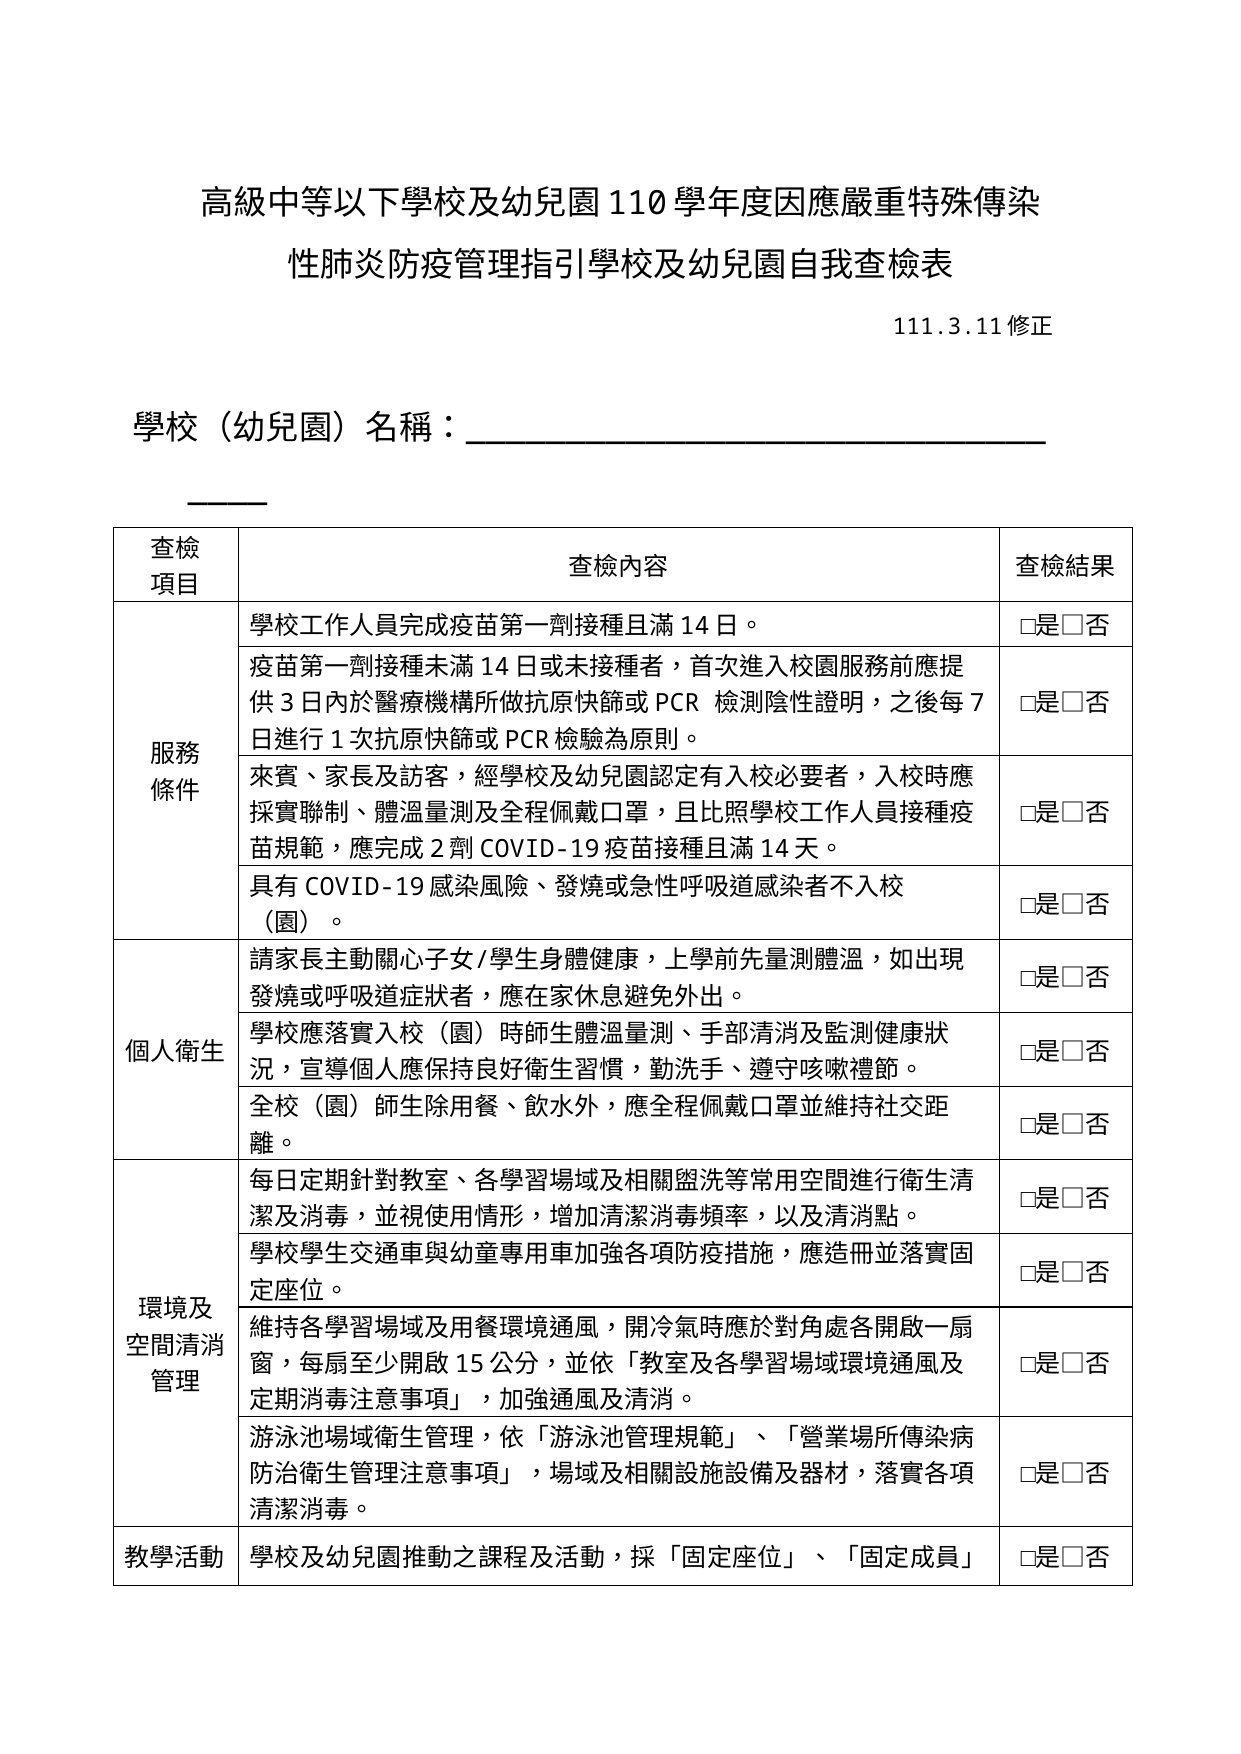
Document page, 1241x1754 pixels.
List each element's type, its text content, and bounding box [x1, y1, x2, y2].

table_cell □是□否 [1000, 647, 1132, 755]
text 111.3.11修正 [187, 283, 1053, 346]
table_cell 環境及 空間清消管理 [114, 1160, 238, 1526]
table_cell 維持各學習場域及用餐環境通風，開冷氣時應於對角處各開啟一扇窗，每扇至少開啟15公分，並依「教室及各學習場域環境通風及定期消毒注意事項」，加強通風及清消。 [239, 1308, 999, 1416]
table_cell 個人衛生 [114, 940, 238, 1159]
table_cell 每日定期針對教室、各學習場域及相關盥洗等常用空間進行衛生清潔及消毒，並視使用情形，增加清潔消毒頻率，以及清消點。 [239, 1160, 999, 1233]
table_cell □是□否 [1000, 1234, 1132, 1306]
table_cell 學校工作人員完成疫苗第一劑接種且滿14日。 [239, 602, 999, 646]
table_cell 疫苗第一劑接種未滿14日或未接種者，首次進入校園服務前應提供3日內於醫療機構所做抗原快篩或PCR 檢測陰性證明，之後每7日進行1次抗原快篩或PCR檢驗為原則。 [239, 647, 999, 755]
table_cell □是□否 [1000, 1308, 1132, 1416]
table_cell 請家長主動關心子女/學生身體健康，上學前先量測體溫，如出現發燒或呼吸道症狀者，應在家休息避免外出。 [239, 940, 999, 1012]
table_cell 全校（園）師生除用餐、飲水外，應全程佩戴口罩並維持社交距離。 [239, 1087, 999, 1159]
table_cell □是□否 [1000, 940, 1132, 1012]
table_header 查檢結果 [1000, 528, 1132, 601]
table_cell 來賓、家長及訪客，經學校及幼兒園認定有入校必要者，入校時應採實聯制、體溫量測及全程佩戴口罩，且比照學校工作人員接種疫苗規範，應完成2劑COVID-19疫苗接種且滿14天。 [239, 756, 999, 865]
text 學校（幼兒園）名稱：_________________________________ [99, 383, 1053, 508]
table_cell □是□否 [1000, 1087, 1132, 1159]
table_header 查檢 項目 [114, 528, 238, 601]
table_cell □是□否 [1000, 1013, 1132, 1086]
table_cell □是□否 [1000, 1160, 1132, 1233]
table_cell 具有COVID-19感染風險、發燒或急性呼吸道感染者不入校（園）。 [239, 866, 999, 939]
table_header 查檢內容 [239, 528, 999, 601]
table_cell □是□否 [1000, 866, 1132, 939]
table_cell □是□否 [1000, 1417, 1132, 1526]
table_cell 學校及幼兒園推動之課程及活動，採「固定座位」、「固定成員」 [239, 1527, 999, 1585]
table_cell □是□否 [1000, 1527, 1132, 1585]
table_cell 教學活動 [114, 1527, 238, 1585]
table_cell 服務 條件 [114, 602, 238, 939]
text 高級中等以下學校及幼兒園110學年度因應嚴重特殊傳染性肺炎防疫管理指引學校及幼兒園自我查檢表 [187, 158, 1053, 283]
table_cell 學校學生交通車與幼童專用車加強各項防疫措施，應造冊並落實固定座位。 [239, 1234, 999, 1306]
table_cell □是□否 [1000, 602, 1132, 646]
table_cell 學校應落實入校（園）時師生體溫量測、手部清消及監測健康狀況，宣導個人應保持良好衛生習慣，勤洗手、遵守咳嗽禮節。 [239, 1013, 999, 1086]
table_cell □是□否 [1000, 756, 1132, 865]
table_cell 游泳池場域衛生管理，依「游泳池管理規範」、「營業場所傳染病防治衛生管理注意事項」，場域及相關設施設備及器材，落實各項清潔消毒。 [239, 1417, 999, 1526]
